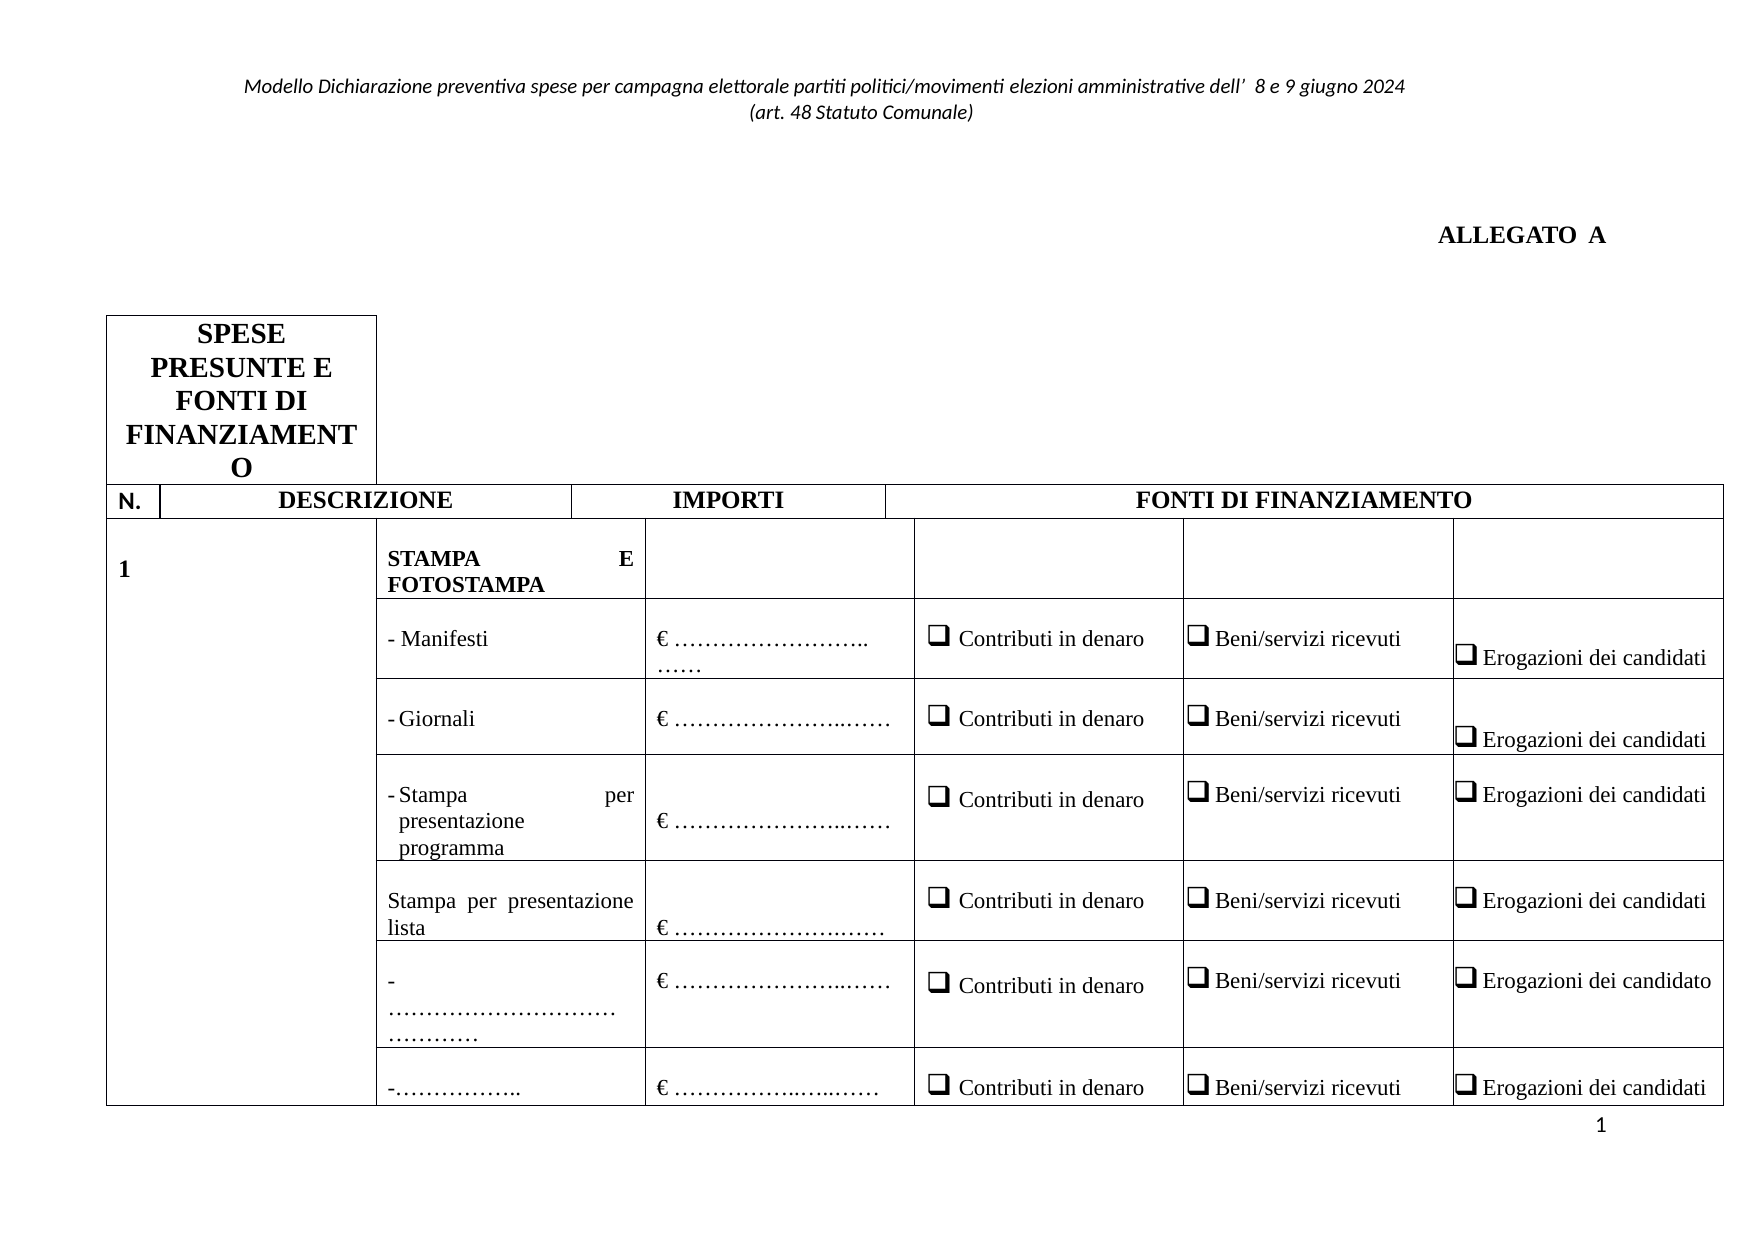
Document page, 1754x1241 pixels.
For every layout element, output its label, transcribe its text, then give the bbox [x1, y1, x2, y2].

table_cell € ……………..…..…… [646, 1048, 914, 1105]
table_cell [646, 519, 914, 598]
table_cell Beni/servizi ricevuti [1184, 861, 1453, 940]
table_cell Fonti di finanziamento [886, 485, 1723, 518]
table_cell N. [107, 485, 159, 518]
table_cell Giornali [377, 679, 645, 753]
table_header SPESE PRESUNTE E FONTI DI FINANZIAMENTO [107, 316, 376, 484]
table_cell -…………………………………… [377, 941, 645, 1047]
table_cell Beni/servizi ricevuti [1184, 1048, 1453, 1105]
table_cell Erogazioni dei candidati [1454, 861, 1723, 940]
table_cell IMPORTI [572, 485, 885, 518]
table_cell DESCRIZIONE [161, 485, 571, 518]
table_cell Contributi in denaro [915, 861, 1183, 940]
table_cell [915, 519, 1183, 598]
table_cell - Manifesti [377, 599, 645, 678]
table_cell € ……………………..…… [646, 599, 914, 678]
table_cell [1184, 519, 1453, 598]
table_cell Stampa per presentazione lista [377, 861, 645, 940]
table_cell Erogazioni dei candidato [1454, 941, 1723, 1047]
table_cell € ………………….…… [646, 861, 914, 940]
table_cell Beni/servizi ricevuti [1184, 755, 1453, 860]
table_cell Erogazioni dei candidati [1454, 755, 1723, 860]
table_cell Erogazioni dei candidati [1454, 599, 1723, 678]
table_cell Stampa per presentazione programma [377, 755, 645, 860]
table_cell Beni/servizi ricevuti [1184, 941, 1453, 1047]
table_cell € …………………..…… [646, 755, 914, 860]
text ALLEGATO A [118, 220, 1606, 249]
table_cell € …………………..…… [646, 941, 914, 1047]
table_cell Erogazioni dei candidati [1454, 679, 1723, 753]
table_cell Contributi in denaro [915, 941, 1183, 1047]
table_cell -…………….. [377, 1048, 645, 1105]
table_cell Beni/servizi ricevuti [1184, 599, 1453, 678]
table_cell Beni/servizi ricevuti [1184, 679, 1453, 753]
table_cell [1454, 519, 1723, 598]
table_cell € …………………..…… [646, 679, 914, 753]
table_cell Erogazioni dei candidati [1454, 1048, 1723, 1105]
table_cell Contributi in denaro [915, 599, 1183, 678]
table_cell STAMPA E FOTOSTAMPA [377, 519, 645, 598]
table_cell Contributi in denaro [915, 679, 1183, 753]
table_cell Contributi in denaro [915, 755, 1183, 860]
table_cell 1 [107, 519, 376, 1105]
table_cell Contributi in denaro [915, 1048, 1183, 1105]
